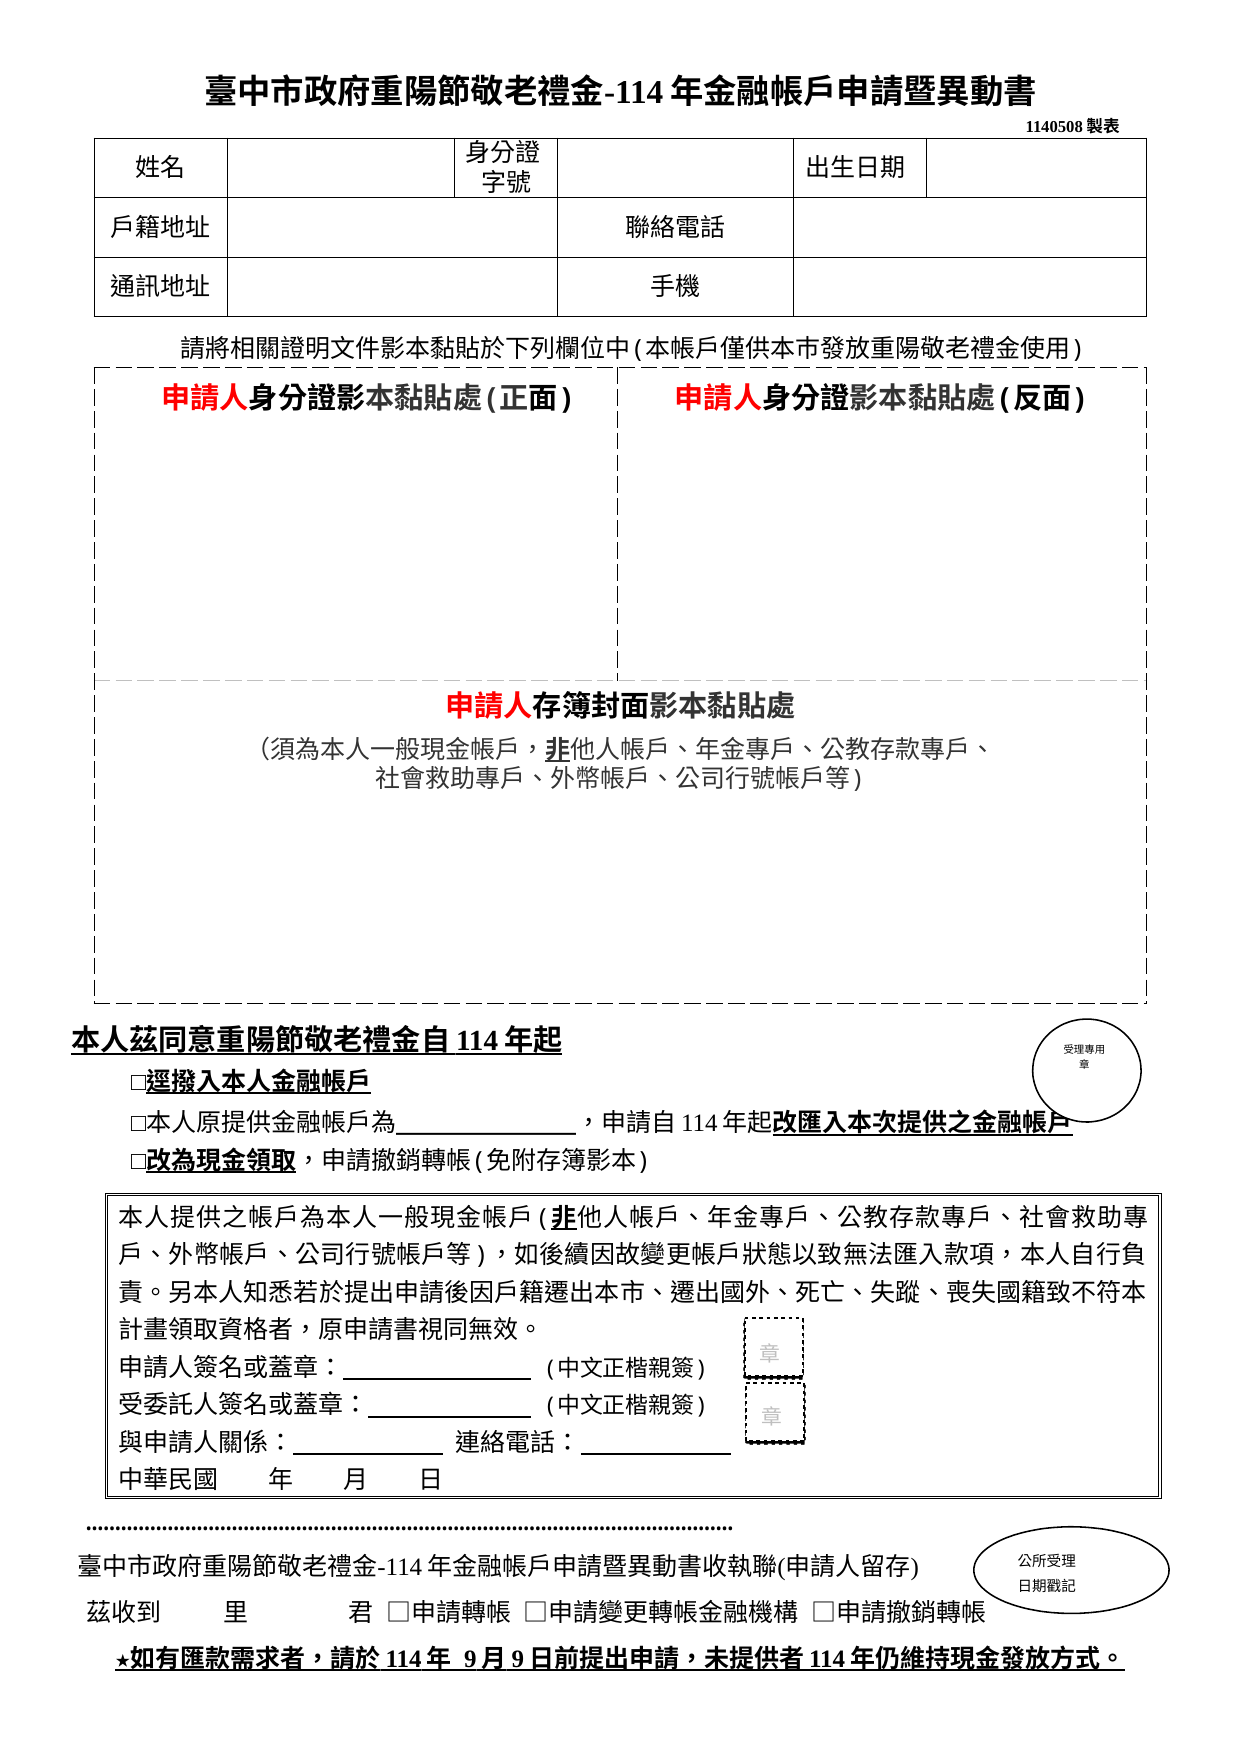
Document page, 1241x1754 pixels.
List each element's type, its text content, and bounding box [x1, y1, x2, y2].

text □本人原提供金融帳戶為____________，申請自114年起改匯入本次提供之金融帳戶 [71, 1097, 1169, 1139]
table_cell 手機 [558, 258, 793, 316]
table_cell [228, 198, 557, 257]
table_cell 戶籍地址 [95, 198, 227, 257]
table_header 身分證 字號 [455, 139, 557, 197]
table_header 姓名 [95, 139, 227, 197]
text 臺中市政府重陽節敬老禮金-114年金融帳戶申請暨異動書收執聯(申請人留存) [71, 1539, 999, 1585]
table_header [228, 139, 454, 197]
table_header 申請人身分證影本黏貼處(反面) [617, 367, 1146, 679]
table_header 申請人身分證影本黏貼處(正面) [94, 367, 617, 679]
table_cell 申請人存簿封面影本黏貼處 （須為本人一般現金帳戶，非他人帳戶、年金專戶、公教存款專戶、 社會救助專戶、外幣帳戶、公司行號帳戶等) [94, 680, 1146, 1002]
text 本人茲同意重陽節敬老禮金自114年起 [71, 1031, 1049, 1056]
text □改為現金領取，申請撤銷轉帳(免附存簿影本) [71, 1139, 1169, 1193]
text 臺中市政府重陽節敬老禮金-114年金融帳戶申請暨異動書 [71, 59, 1169, 113]
table_header 出生日期 [794, 139, 926, 197]
table_cell 聯絡電話 [558, 198, 793, 257]
text ★如有匯款需求者，請於114年 9月9日前提出申請，未提供者114年仍維持現金發放方式。 [71, 1631, 1169, 1676]
text 請將相關證明文件影本黏貼於下列欄位中(本帳戶僅供本巿發放重陽敬老禮金使用) [96, 317, 1169, 367]
table_cell 通訊地址 [95, 258, 227, 316]
text ………………………………………………………………………………………………… [86, 1499, 1169, 1539]
table_header 本人提供之帳戶為本人一般現金帳戶(非他人帳戶、年金專戶、公教存款專戶、社會救助專戶、外幣帳戶、公司行號帳戶等)，如後續因故變更帳戶狀態以致無法匯入款項，本人自行負責。另本人知悉若於提出申請後因戶籍遷出本市、遷出國外、死亡、失蹤、喪失國籍致不符本計畫領取資格者，原申請書視同無效。 申請人簽名或蓋章： (中文正楷親簽) 受委託人簽名或蓋章： (中文正楷親簽) 與申請人關係： 連絡電話： 中華民國 年 月 日 [108, 1196, 1158, 1496]
table_cell [228, 258, 557, 316]
table_cell [794, 258, 1146, 316]
text [1124, 1031, 1169, 1056]
text [1135, 1056, 1169, 1097]
text □逕撥入本人金融帳戶 [71, 1056, 1038, 1097]
table_cell [794, 198, 1146, 257]
table_header [558, 139, 793, 197]
text 茲收到 里 君 □申請轉帳 □申請變更轉帳金融機構 □申請撤銷轉帳 [71, 1585, 1169, 1631]
text 1140508製表 [71, 113, 1119, 137]
table_header [927, 139, 1146, 197]
